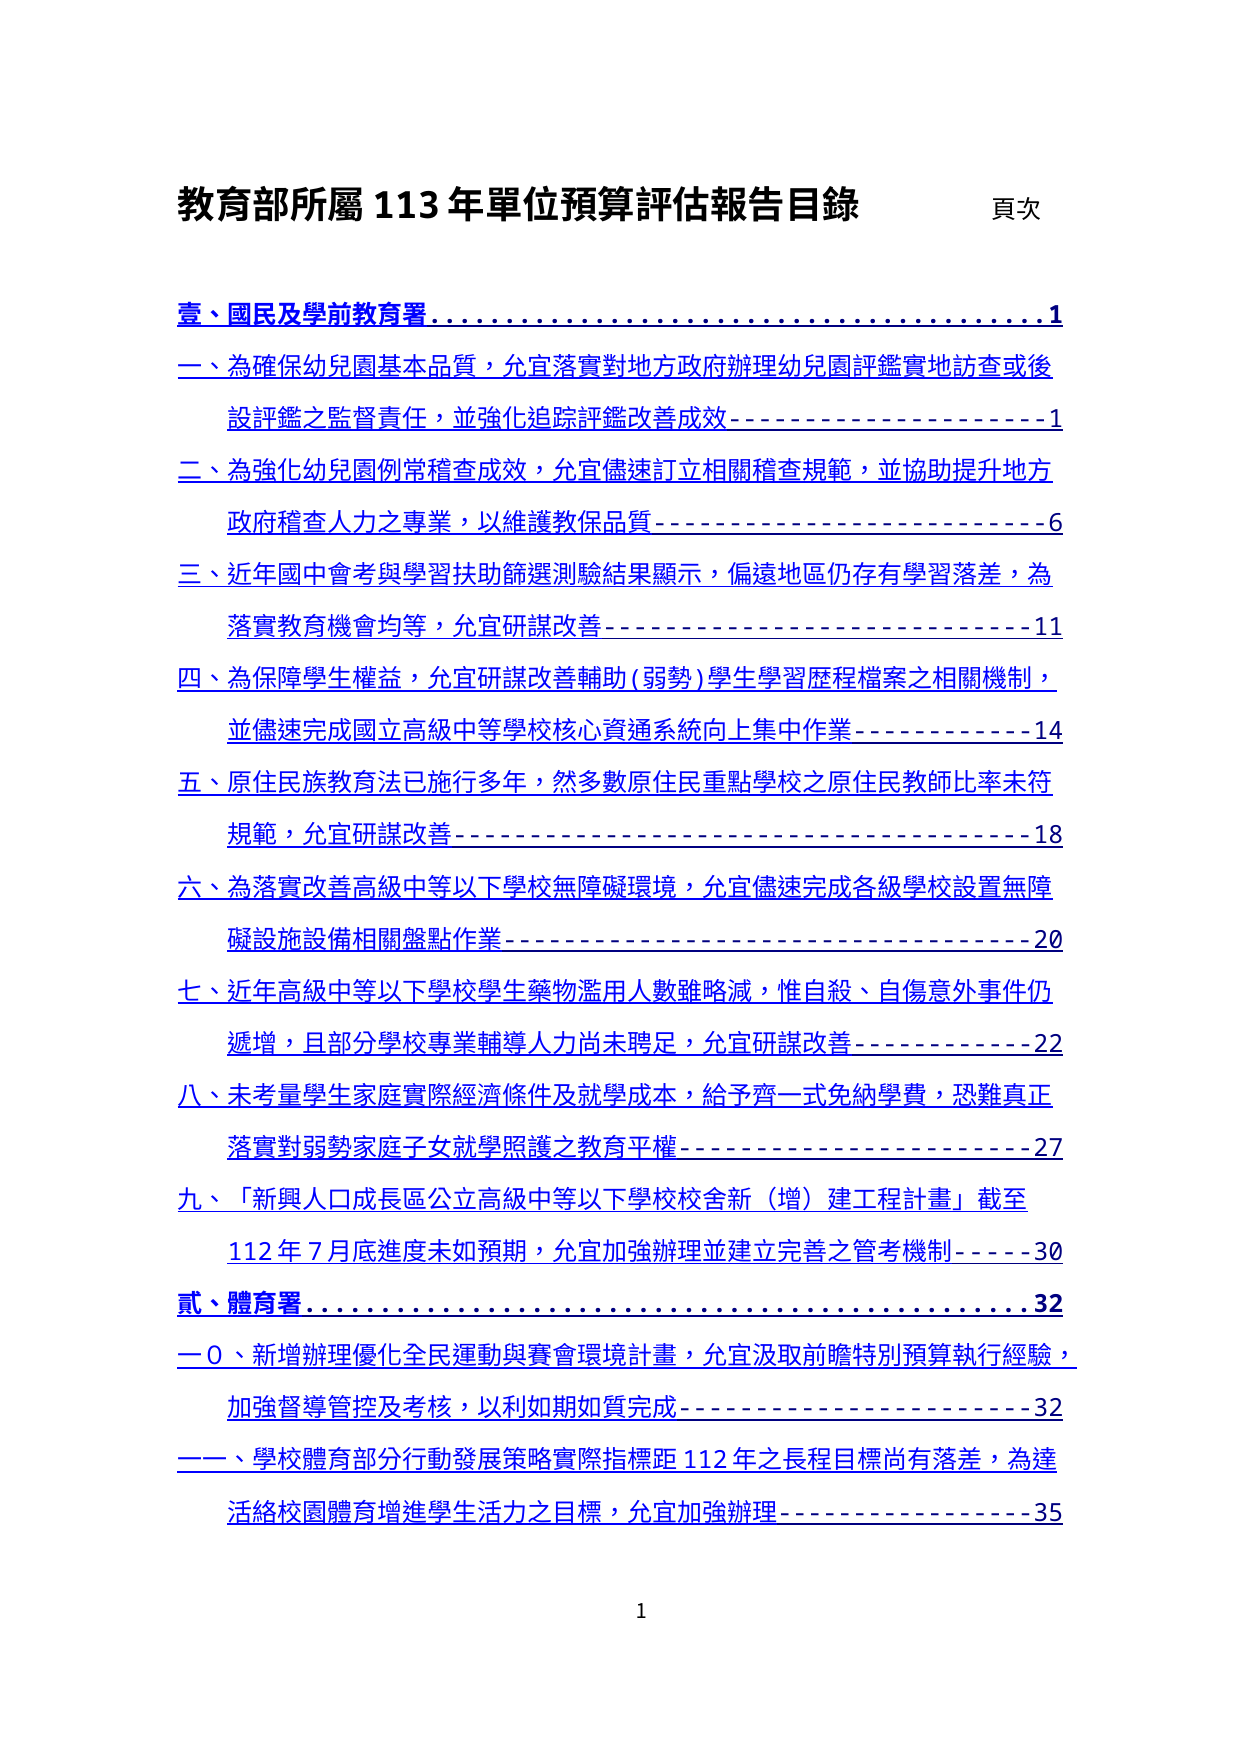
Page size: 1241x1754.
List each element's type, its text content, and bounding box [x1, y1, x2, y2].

text [177, 327, 1063, 333]
text 一一、學校體育部分行動發展策略實際指標距112年之長程目標尚有落差，為達活絡校園體育增進學生活力之目標，允宜加強辦理 35 [177, 1427, 1063, 1531]
text 三、近年國中會考與學習扶助篩選測驗結果顯示，偏遠地區仍存有學習落差，為落實教育機會均等，允宜研謀改善 11 [177, 542, 1063, 646]
text 七、近年高級中等以下學校學生藥物濫用人數雖略減，惟自殺、自傷意外事件仍遞增，且部分學校專業輔導人力尚未聘足，允宜研謀改善 22 [177, 958, 1063, 1063]
text 二、為強化幼兒園例常稽查成效，允宜儘速訂立相關稽查規範，並協助提升地方政府稽查人力之專業，以維護教保品質 6 [177, 438, 1063, 542]
text 一、為確保幼兒園基本品質，允宜落實對地方政府辦理幼兒園評鑑實地訪查或後設評鑑之監督責任，並強化追踪評鑑改善成效 1 [177, 333, 1063, 438]
text 四、為保障學生權益，允宜研謀改善輔助(弱勢)學生學習歴程檔案之相關機制，並儘速完成國立高級中等學校核心資通系統向上集中作業 14 [177, 646, 1063, 750]
text 八、未考量學生家庭實際經濟條件及就學成本，給予齊一式免納學費，恐難真正落實對弱勢家庭子女就學照護之教育平權 27 [177, 1063, 1063, 1167]
text 九、「新興人口成長區公立高級中等以下學校校舍新（增）建工程計畫」截至112年7月底進度未如預期，允宜加強辦理並建立完善之管考機制 30 [177, 1167, 1063, 1271]
text 貳、體育署 32 [177, 1271, 1063, 1315]
text 教育部所屬113年單位預算評估報告目錄 頁次 [177, 177, 1091, 229]
text 一０、新增辦理優化全民運動與賽會環境計畫，允宜汲取前瞻特別預算執行經驗，加強督導管控及考核，以利如期如質完成 32 [177, 1369, 1063, 1427]
text [177, 1317, 1063, 1323]
text 壹、國民及學前教育署 1 [177, 281, 1063, 325]
text 六、為落實改善高級中等以下學校無障礙環境，允宜儘速完成各級學校設置無障礙設施設備相關盤點作業 20 [177, 854, 1063, 958]
text 一０、新增辦理優化全民運動與賽會環境計畫，允宜汲取前瞻特別預算執行經驗，加強督導管控及考核，以利如期如質完成 32 [177, 1323, 1063, 1367]
text 五、原住民族教育法已施行多年，然多數原住民重點學校之原住民教師比率未符規範，允宜研謀改善 18 [177, 750, 1063, 854]
